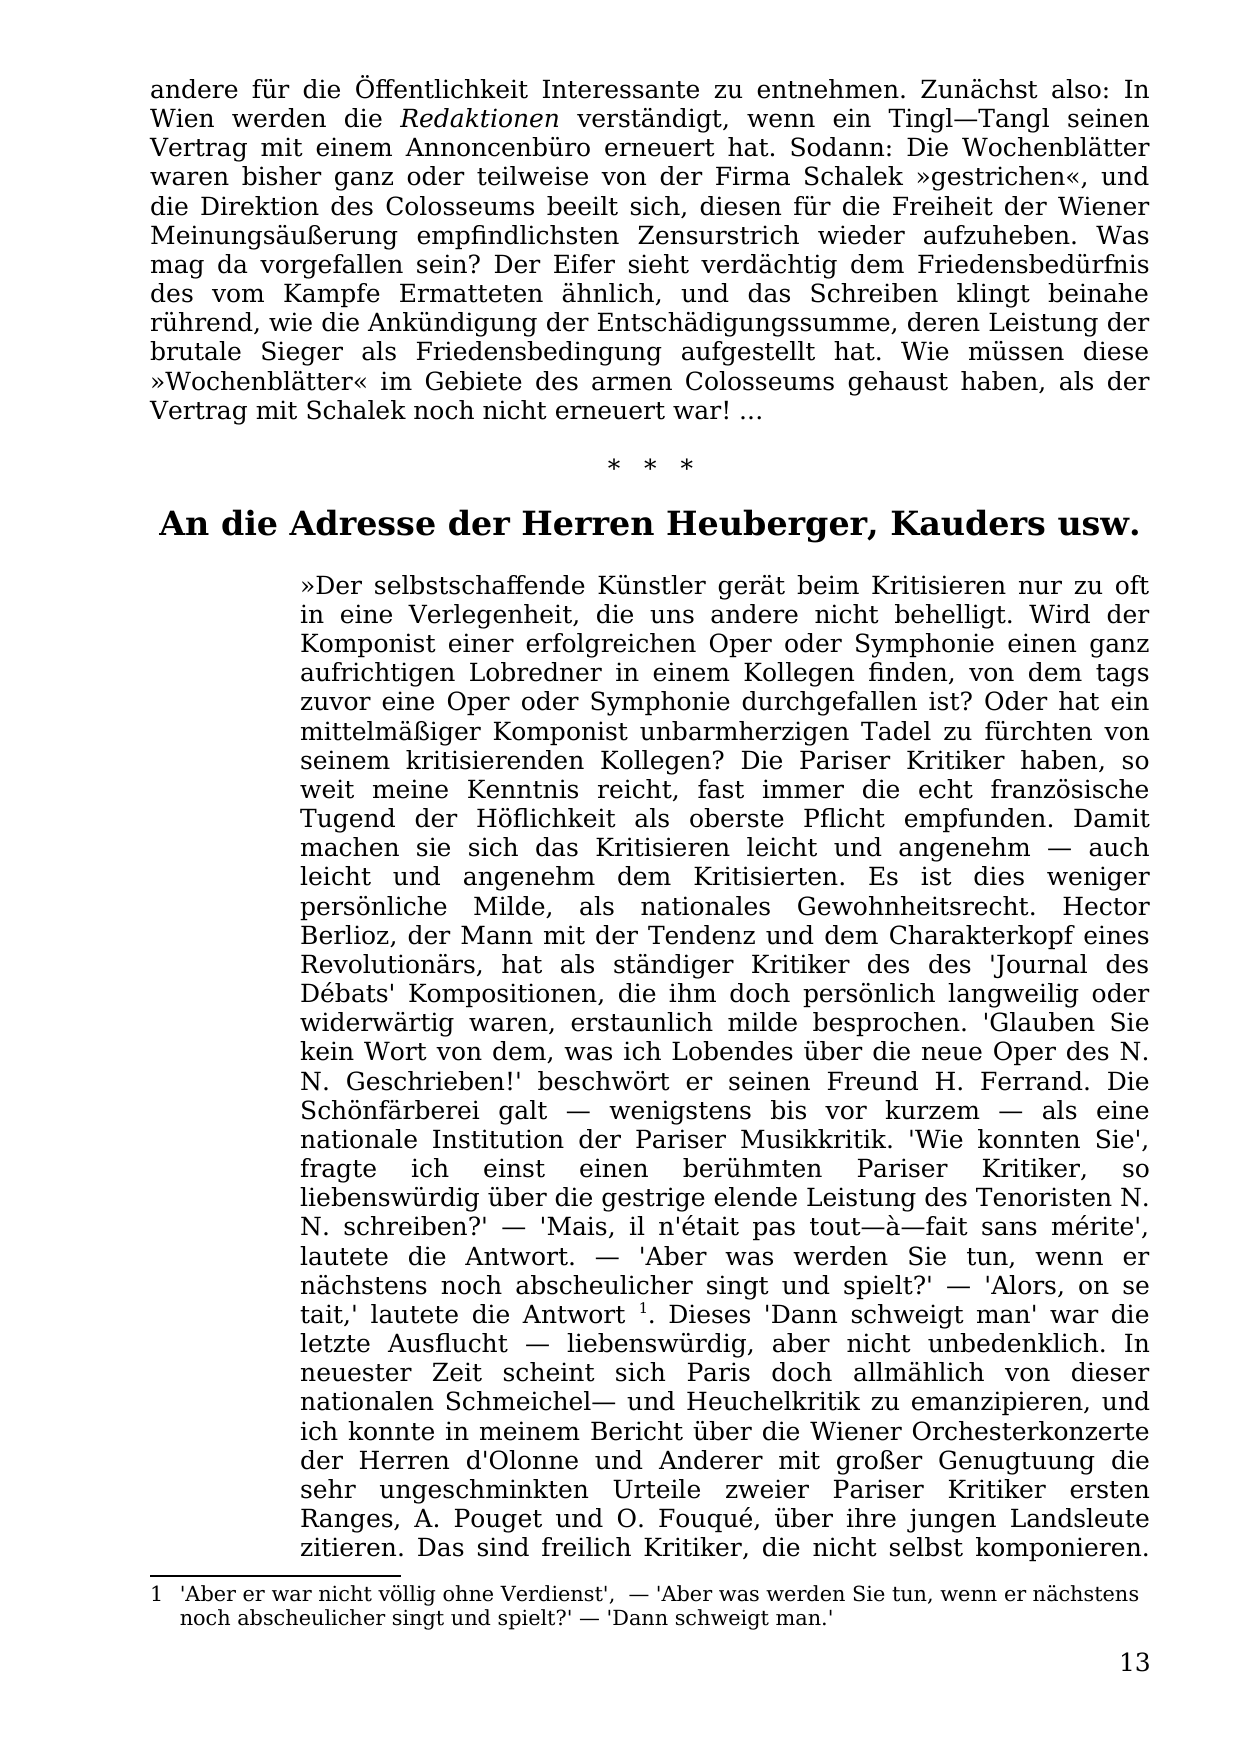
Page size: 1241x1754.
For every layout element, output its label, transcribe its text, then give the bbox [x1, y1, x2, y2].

text * * * [150, 454, 1151, 483]
text 'Aber er war nicht völlig ohne Verdienst', — 'Aber was werden Sie tun, wenn er nächstens noch abscheulicher singt und spielt?' — 'Dann schweigt man.' [150, 1582, 1151, 1631]
text »Der selbstschaffende Künstler gerät beim Kritisieren nur zu oft in eine Verlegenheit, die uns andere nicht behelligt. Wird der Komponist einer erfolgreichen Oper oder Symphonie einen ganz aufrichtigen Lobredner in einem Kollegen finden, von dem tags zuvor eine Oper oder Symphonie durchgefallen ist? Oder hat ein mittelmäßiger Komponist unbarmherzigen Tadel zu fürchten von seinem kritisierenden Kollegen? Die Pariser Kritiker haben, so weit meine Kenntnis reicht, fast immer die echt französische Tugend der Höflichkeit als oberste Pflicht empfunden. Damit machen sie sich das Kritisieren leicht und angenehm — auch leicht und angenehm dem Kritisierten. Es ist dies weniger persönliche Milde, als nationales Gewohnheitsrecht. Hector Berlioz, der Mann mit der Tendenz und dem Charakterkopf eines Revolutionärs, hat als ständiger Kritiker des des 'Journal des Débats' Kompositionen, die ihm doch persönlich langweilig oder widerwärtig waren, erstaunlich milde besprochen. 'Glauben Sie kein Wort von dem, was ich Lobendes über die neue Oper des N. N. Geschrieben!' beschwört er seinen Freund H. Ferrand. Die Schönfärberei galt — wenigstens bis vor kurzem — als eine nationale Institution der Pariser Musikkritik. 'Wie konnten Sie', fragte ich einst einen berühmten Pariser Kritiker, so liebenswürdig über die gestrige elende Leistung des Tenoristen N. N. schreiben?' — 'Mais, il n'était pas tout—à—fait sans mérite', lautete die Antwort. — 'Aber was werden Sie tun, wenn er nächstens noch abscheulicher singt und spielt?' — 'Alors, on se tait,' lautete die Antwort . Dieses 'Dann schweigt man' war die letzte Ausflucht — liebenswürdig, aber nicht unbedenklich. In neuester Zeit scheint sich Paris doch allmählich von dieser nationalen Schmeichel— und Heuchelkritik zu emanzipieren, und ich konnte in meinem Bericht über die Wiener Orchesterkonzerte der Herren d'Olonne und Anderer mit großer Genugtuung die sehr ungeschminkten Urteile zweier Pariser Kritiker ersten Ranges, A. Pouget und O. Fouqué, über ihre jungen Landsleute zitieren. Das sind freilich Kritiker, die nicht selbst komponieren. [300, 543, 1151, 1562]
text andere für die Öffentlichkeit Interessante zu entnehmen. Zunächst also: In Wien werden die Redaktionen verständigt, wenn ein Tingl—Tangl seinen Vertrag mit einem Annoncenbüro erneuert hat. Sodann: Die Wochenblätter waren bisher ganz oder teilweise von der Firma Schalek »gestrichen«, und die Direktion des Colosseums beeilt sich, diesen für die Freiheit der Wiener Meinungsäußerung empfindlichsten Zensurstrich wieder aufzuheben. Was mag da vorgefallen sein? Der Eifer sieht verdächtig dem Friedensbedürfnis des vom Kampfe Ermatteten ähnlich, und das Schreiben klingt beinahe rührend, wie die Ankündigung der Entschädigungssumme, deren Leistung der brutale Sieger als Friedensbedingung aufgestellt hat. Wie müssen diese »Wochenblätter« im Gebiete des armen Colosseums gehaust haben, als der Vertrag mit Schalek noch nicht erneuert war! ... [150, 75, 1151, 425]
text An die Adresse der Herren Heuberger, Kauders usw. [150, 483, 1151, 543]
